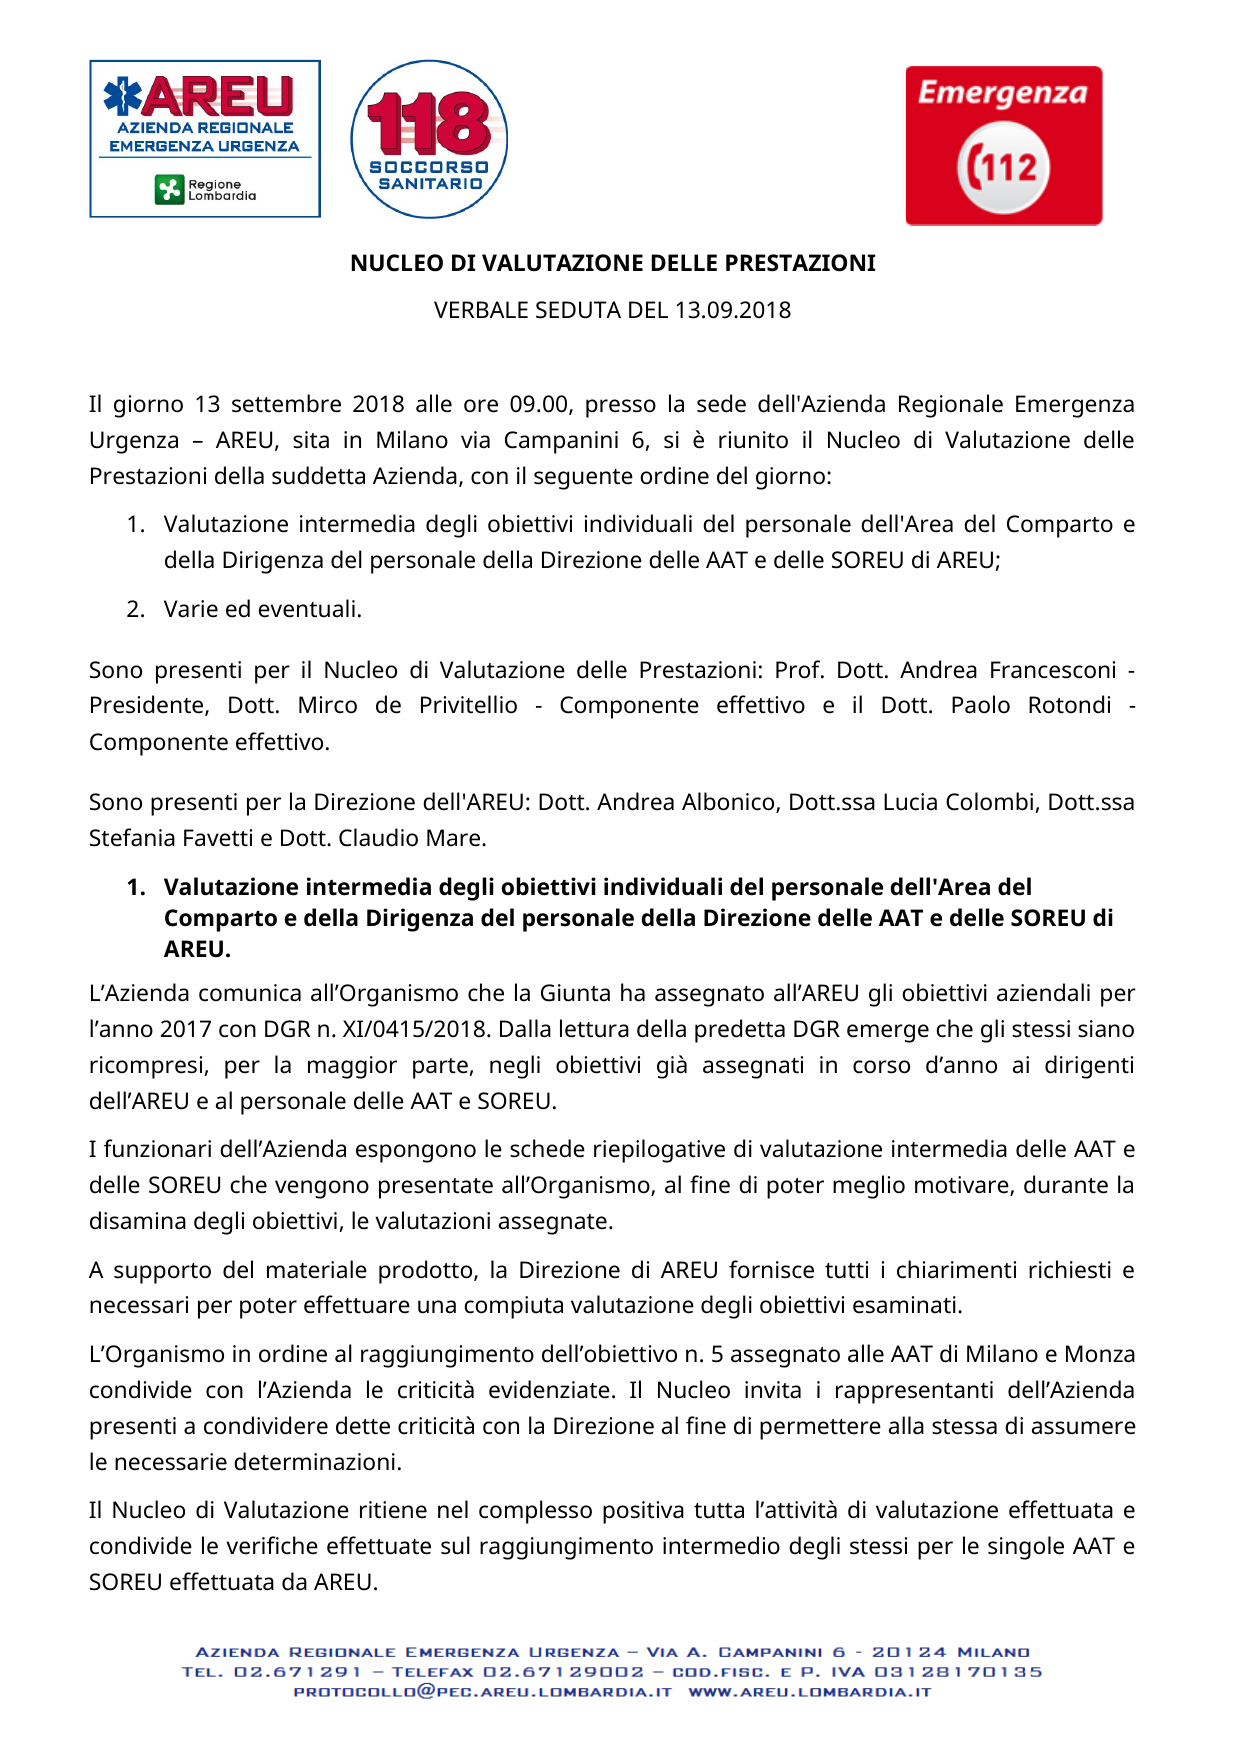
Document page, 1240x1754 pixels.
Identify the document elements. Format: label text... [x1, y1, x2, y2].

list Valutazione intermedia degli obiettivi individuali del personale dell'Area del Comparto e della Dirigenza del personale della Direzione delle AAT e delle SOREU di AREU; [126, 508, 1137, 575]
text VERBALE SEDUTA DEL 13.09.2018 [89, 294, 1137, 325]
text Sono presenti per il Nucleo di Valutazione delle Prestazioni: Prof. Dott. Andrea Francesconi - Presidente, Dott. Mirco de Privitellio - Componente effettivo e il Dott. Paolo Rotondi - Componente effettivo. [89, 653, 1137, 757]
text L’Organismo in ordine al raggiungimento dell’obiettivo n. 5 assegnato alle AAT di Milano e Monza condivide con l’Azienda le criticità evidenziate. Il Nucleo invita i rappresentanti dell’Azienda presenti a condividere dette criticità con la Direzione al fine di permettere alla stessa di assumere le necessarie determinazioni. [89, 1338, 1137, 1477]
list Valutazione intermedia degli obiettivi individuali del personale dell'Area del Comparto e della Dirigenza del personale della Direzione delle AAT e delle SOREU di AREU. [126, 871, 1137, 964]
text Il giorno 13 settembre 2018 alle ore 09.00, presso la sede dell'Azienda Regionale Emergenza Urgenza – AREU, sita in Milano via Campanini 6, si è riunito il Nucleo di Valutazione delle Prestazioni della suddetta Azienda, con il seguente ordine del giorno: [89, 388, 1137, 491]
text Il Nucleo di Valutazione ritiene nel complesso positiva tutta l’attività di valutazione effettuata e condivide le verifiche effettuate sul raggiungimento intermedio degli stessi per le singole AAT e SOREU effettuata da AREU. [89, 1494, 1137, 1597]
list Varie ed eventuali. [126, 593, 1137, 624]
text NUCLEO DI VALUTAZIONE DELLE PRESTAZIONI [89, 247, 1137, 278]
text Sono presenti per la Direzione dell'AREU: Dott. Andrea Albonico, Dott.ssa Lucia Colombi, Dott.ssa Stefania Favetti e Dott. Claudio Mare. [89, 786, 1137, 853]
text L’Azienda comunica all’Organismo che la Giunta ha assegnato all’AREU gli obiettivi aziendali per l’anno 2017 con DGR n. XI/0415/2018. Dalla lettura della predetta DGR emerge che gli stessi siano ricompresi, per la maggior parte, negli obiettivi già assegnati in corso d’anno ai dirigenti dell’AREU e al personale delle AAT e SOREU. [89, 977, 1137, 1116]
text A supporto del materiale prodotto, la Direzione di AREU fornisce tutti i chiarimenti richiesti e necessari per poter effettuare una compiuta valutazione degli obiettivi esaminati. [89, 1253, 1137, 1321]
text I funzionari dell’Azienda espongono le schede riepilogative di valutazione intermedia delle AAT e delle SOREU che vengono presentate all’Organismo, al fine di poter meglio motivare, durante la disamina degli obiettivi, le valutazioni assegnate. [89, 1133, 1137, 1236]
